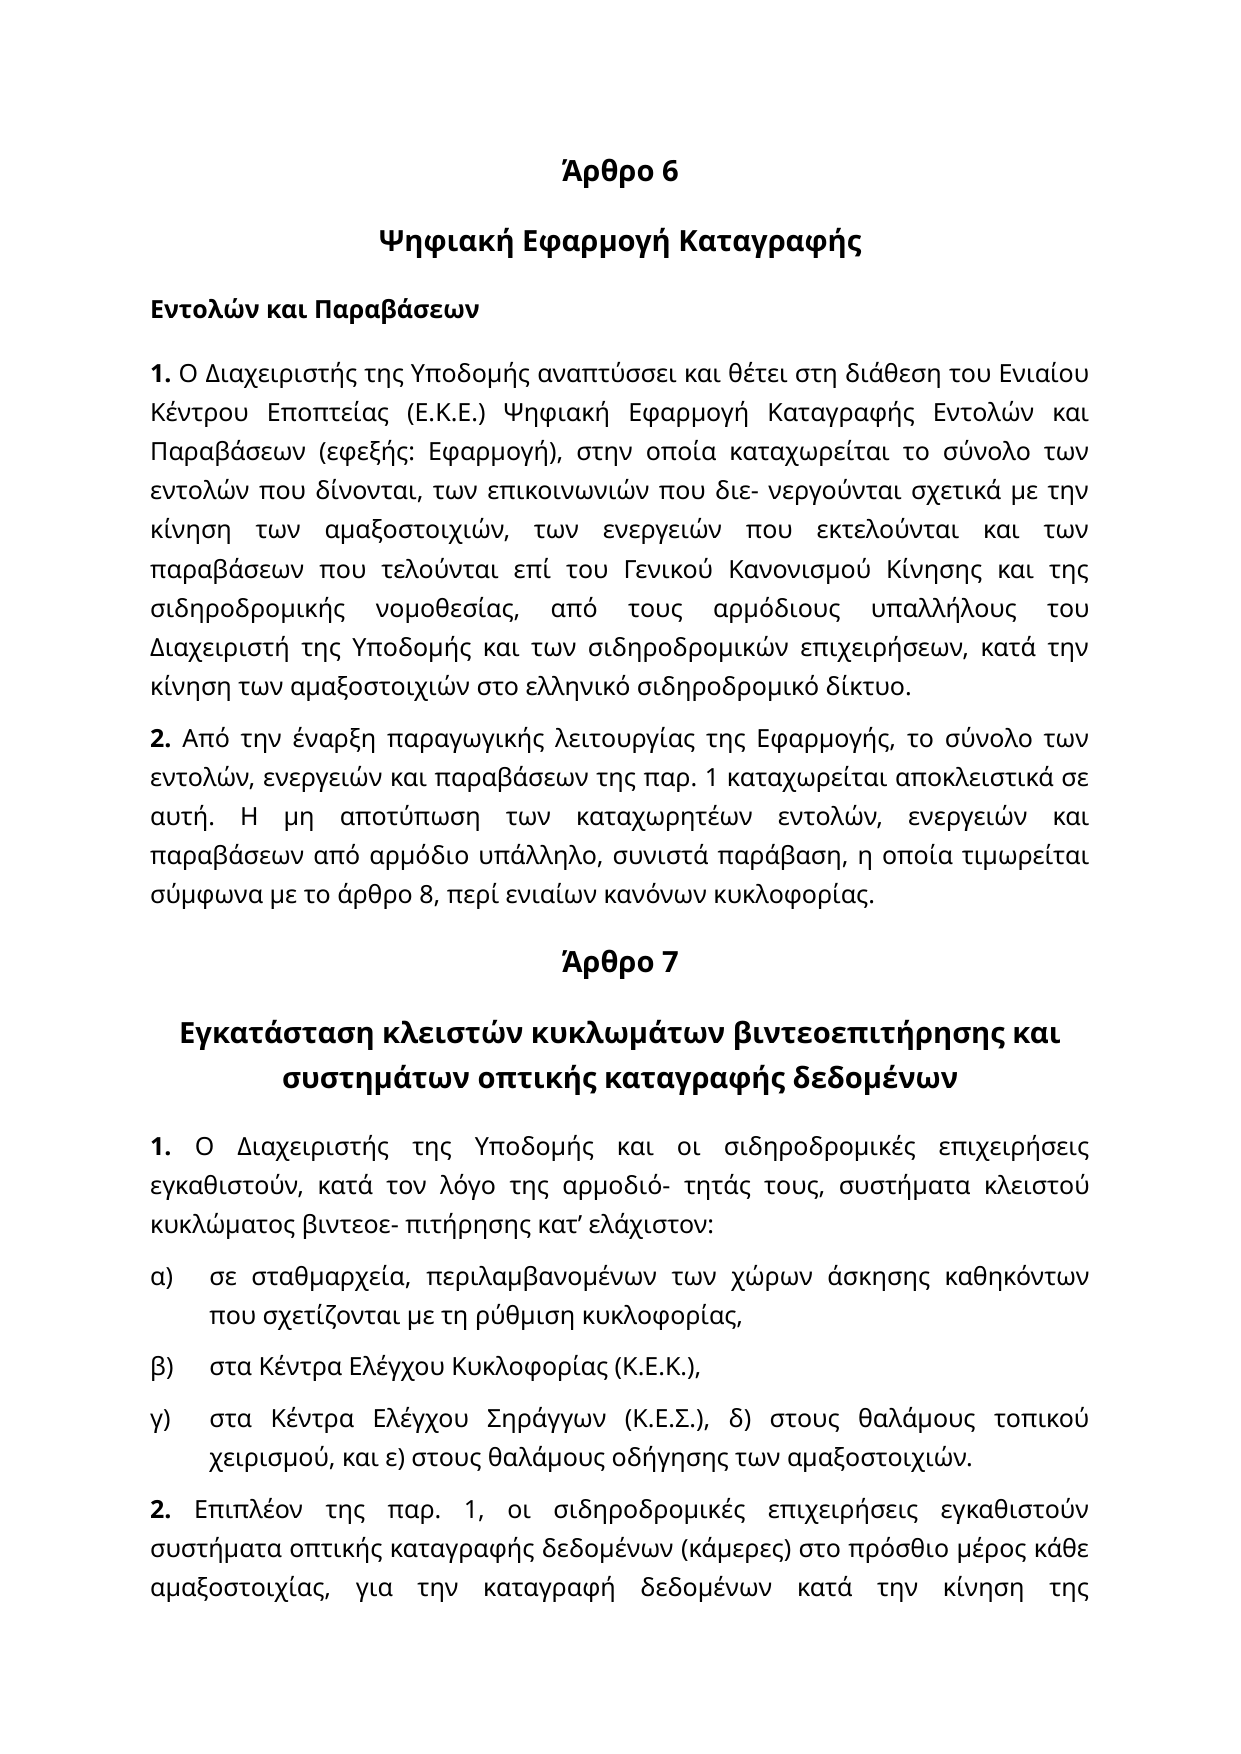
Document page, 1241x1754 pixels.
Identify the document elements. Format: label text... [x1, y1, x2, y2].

text 1. Ο Διαχειριστής της Υποδομής αναπτύσσει και θέτει στη διάθεση του Ενιαίου Κέντρου Εποπτείας (Ε.Κ.Ε.) Ψηφιακή Εφαρμογή Καταγραφής Εντολών και Παραβάσεων (εφεξής: Εφαρμογή), στην οποία καταχωρείται το σύνολο των εντολών που δίνονται, των επικοινωνιών που διε- νεργούνται σχετικά με την κίνηση των αμαξοστοιχιών, των ενεργειών που εκτελούνται και των παραβάσεων που τελούνται επί του Γενικού Κανονισμού Κίνησης και της σιδηροδρομικής νομοθεσίας, από τους αρμόδιους υπαλλήλους του Διαχειριστή της Υποδομής και των σιδηροδρομικών επιχειρήσεων, κατά την κίνηση των αμαξοστοιχιών στο ελληνικό σιδηροδρομικό δίκτυο. [150, 355, 1090, 703]
text 2. Επιπλέον της παρ. 1, οι σιδηροδρομικές επιχειρήσεις εγκαθιστούν συστήματα οπτικής καταγραφής δεδομένων (κάμερες) στο πρόσθιο μέρος κάθε αμαξοστοιχίας, για την καταγραφή δεδομένων κατά την κίνηση της [150, 1491, 1090, 1604]
text 1. Ο Διαχειριστής της Υποδομής και οι σιδηροδρομικές επιχειρήσεις εγκαθιστούν, κατά τον λόγο της αρμοδιό- τητάς τους, συστήματα κλειστού κυκλώματος βιντεοε- πιτήρησης κατ’ ελάχιστον: [150, 1128, 1090, 1241]
list β) στα Κέντρα Ελέγχου Κυκλοφορίας (Κ.Ε.Κ.), [150, 1349, 1090, 1383]
text Εντολών και Παραβάσεων [150, 291, 1090, 325]
subtitle Εγκατάσταση κλειστών κυκλωμάτων βιντεοεπιτήρησης και συστημάτων οπτικής καταγραφής δεδομένων [150, 1012, 1090, 1097]
text 2. Από την έναρξη παραγωγικής λειτουργίας της Εφαρμογής, το σύνολο των εντολών, ενεργειών και παραβάσεων της παρ. 1 καταχωρείται αποκλειστικά σε αυτή. Η μη αποτύπωση των καταχωρητέων εντολών, ενεργειών και παραβάσεων από αρμόδιο υπάλληλο, συνιστά παράβαση, η οποία τιμωρείται σύμφωνα με το άρθρο 8, περί ενιαίων κανόνων κυκλοφορίας. [150, 720, 1090, 911]
list α) σε σταθμαρχεία, περιλαμβανομένων των χώρων άσκησης καθηκόντων που σχετίζονται με τη ρύθμιση κυκλοφορίας, [150, 1258, 1090, 1331]
subtitle Άρθρο 6 [150, 150, 1090, 190]
subtitle Άρθρο 7 [150, 941, 1090, 981]
subtitle Ψηφιακή Εφαρμογή Καταγραφής [150, 221, 1090, 260]
list γ) στα Κέντρα Ελέγχου Σηράγγων (Κ.Ε.Σ.), δ) στους θαλάμους τοπικού χειρισμού, και ε) στους θαλάμους οδήγησης των αμαξοστοιχιών. [150, 1401, 1090, 1474]
